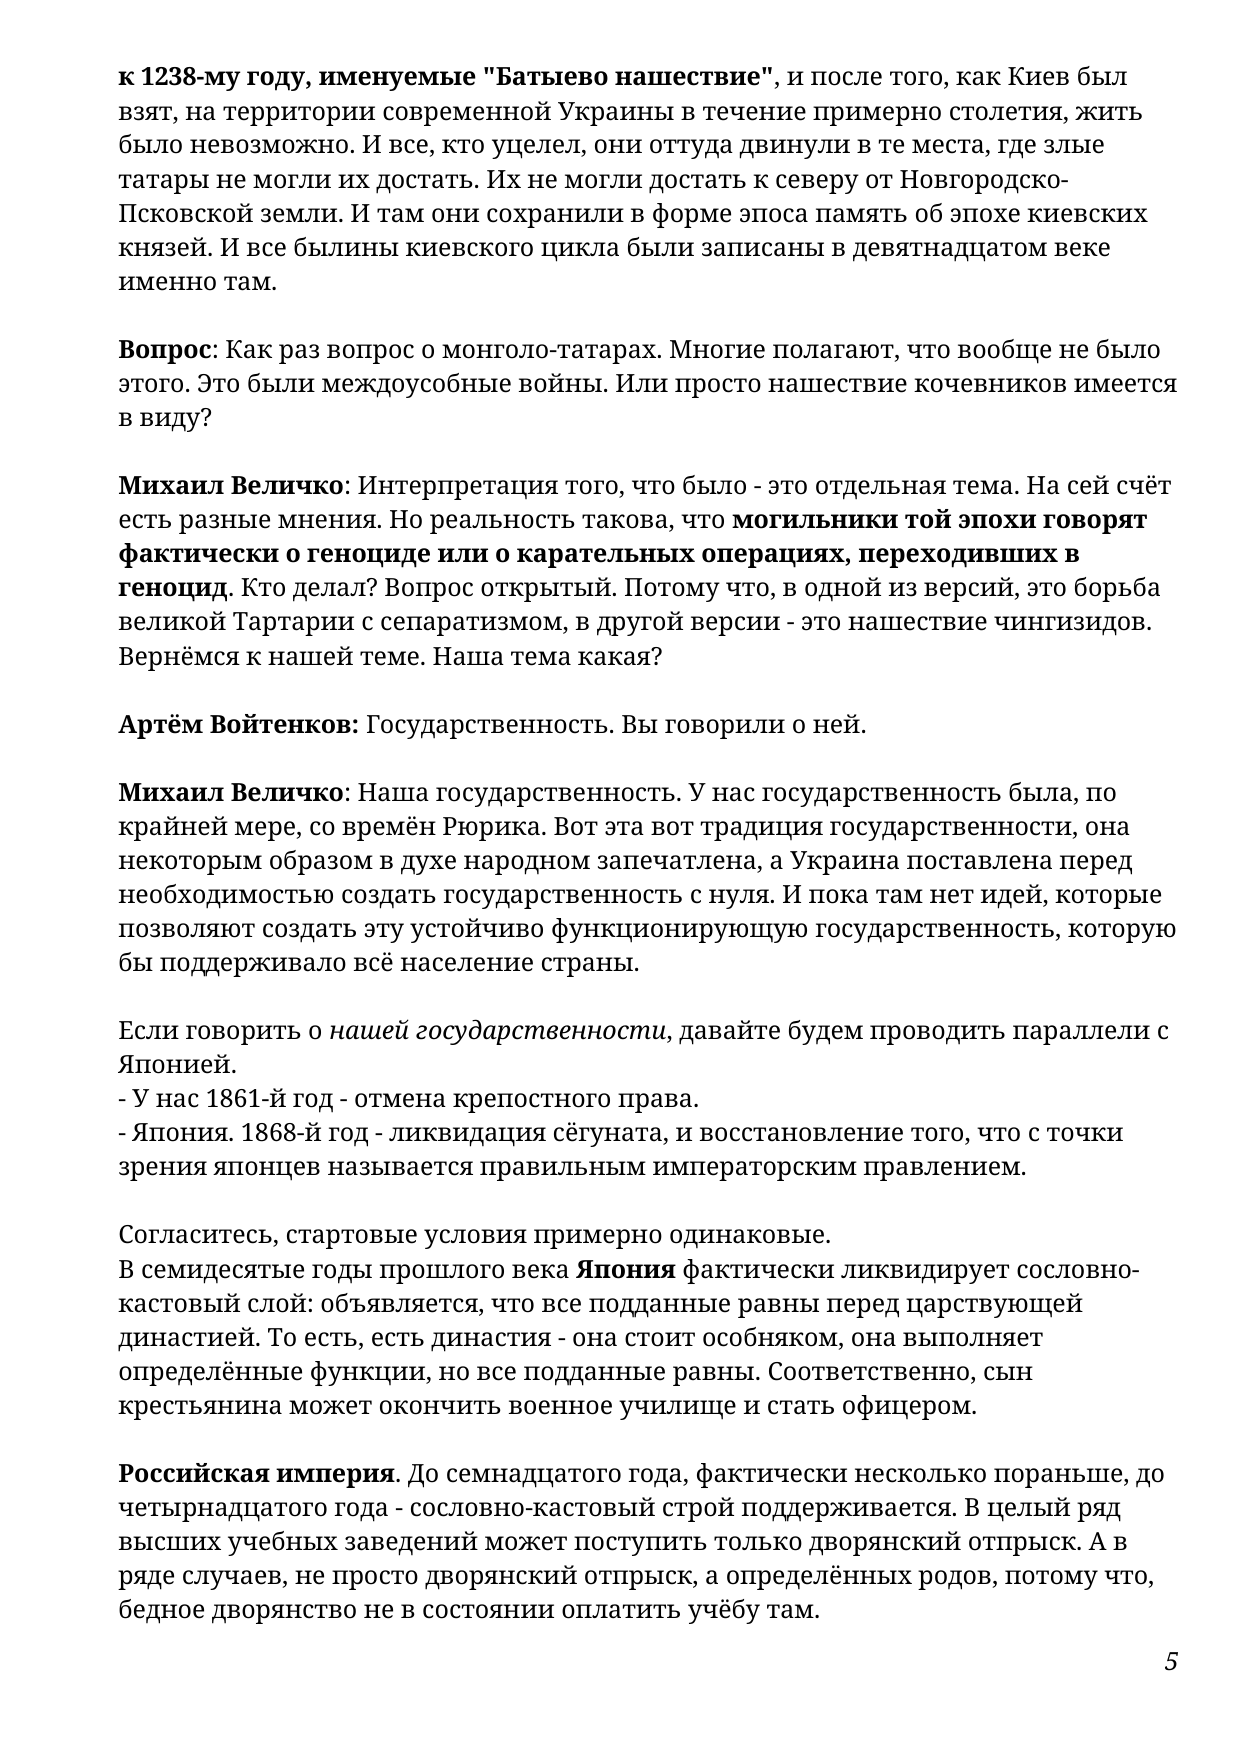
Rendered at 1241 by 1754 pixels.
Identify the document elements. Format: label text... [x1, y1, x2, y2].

text Артём Войтенков: Государственность. Вы говорили о ней. [118, 706, 1181, 740]
text Михаил Величко: Наша государственность. У нас государственность была, по крайней мере, со времён Рюрика. Вот эта вот традиция государственности, она некоторым образом в духе народном запечатлена, а Украина поставлена перед необходимостью создать государственность с нуля. И пока там нет идей, которые позволяют создать эту устойчиво функционирующую государственность, которую бы поддерживало всё население страны. [118, 774, 1181, 979]
text Вернёмся к нашей теме. Наша тема какая? [118, 638, 1181, 672]
text Российская империя. До семнадцатого года, фактически несколько пораньше, до четырнадцатого года - сословно-кастовый строй поддерживается. В целый ряд высших учебных заведений может поступить только дворянский отпрыск. А в ряде случаев, не просто дворянский отпрыск, а определённых родов, потому что, бедное дворянство не в состоянии оплатить учёбу там. [118, 1456, 1181, 1626]
text Если говорить о нашей государственности, давайте будем проводить параллели с Японией. [118, 1013, 1181, 1081]
text к 1238-му году, именуемые "Батыево нашествие", и после того, как Киев был взят, на территории современной Украины в течение примерно столетия, жить было невозможно. И все, кто уцелел, они оттуда двинули в те места, где злые татары не могли их достать. Их не могли достать к северу от Новгородско-Псковской земли. И там они сохранили в форме эпоса память об эпохе киевских князей. И все былины киевского цикла были записаны в девятнадцатом веке именно там. [118, 59, 1181, 297]
text Вопрос: Как раз вопрос о монголо-татарах. Многие полагают, что вообще не было этого. Это были междоусобные войны. Или просто нашествие кочевников имеется в виду? [118, 332, 1181, 434]
text - У нас 1861-й год - отмена крепостного права. [118, 1081, 1181, 1115]
text - Япония. 1868-й год - ликвидация сёгуната, и восстановление того, что с точки зрения японцев называется правильным императорским правлением. [118, 1115, 1181, 1183]
text Согласитесь, стартовые условия примерно одинаковые. [118, 1217, 1181, 1251]
text В семидесятые годы прошлого века Япония фактически ликвидирует сословно-кастовый слой: объявляется, что все подданные равны перед царствующей династией. То есть, есть династия - она стоит особняком, она выполняет определённые функции, но все подданные равны. Соответственно, сын крестьянина может окончить военное училище и стать офицером. [118, 1251, 1181, 1422]
text Михаил Величко: Интерпретация того, что было - это отдельная тема. На сей счёт есть разные мнения. Но реальность такова, что могильники той эпохи говорят фактически о геноциде или о карательных операциях, переходивших в геноцид. Кто делал? Вопрос открытый. Потому что, в одной из версий, это борьба великой Тартарии с сепаратизмом, в другой версии - это нашествие чингизидов. [118, 468, 1181, 638]
